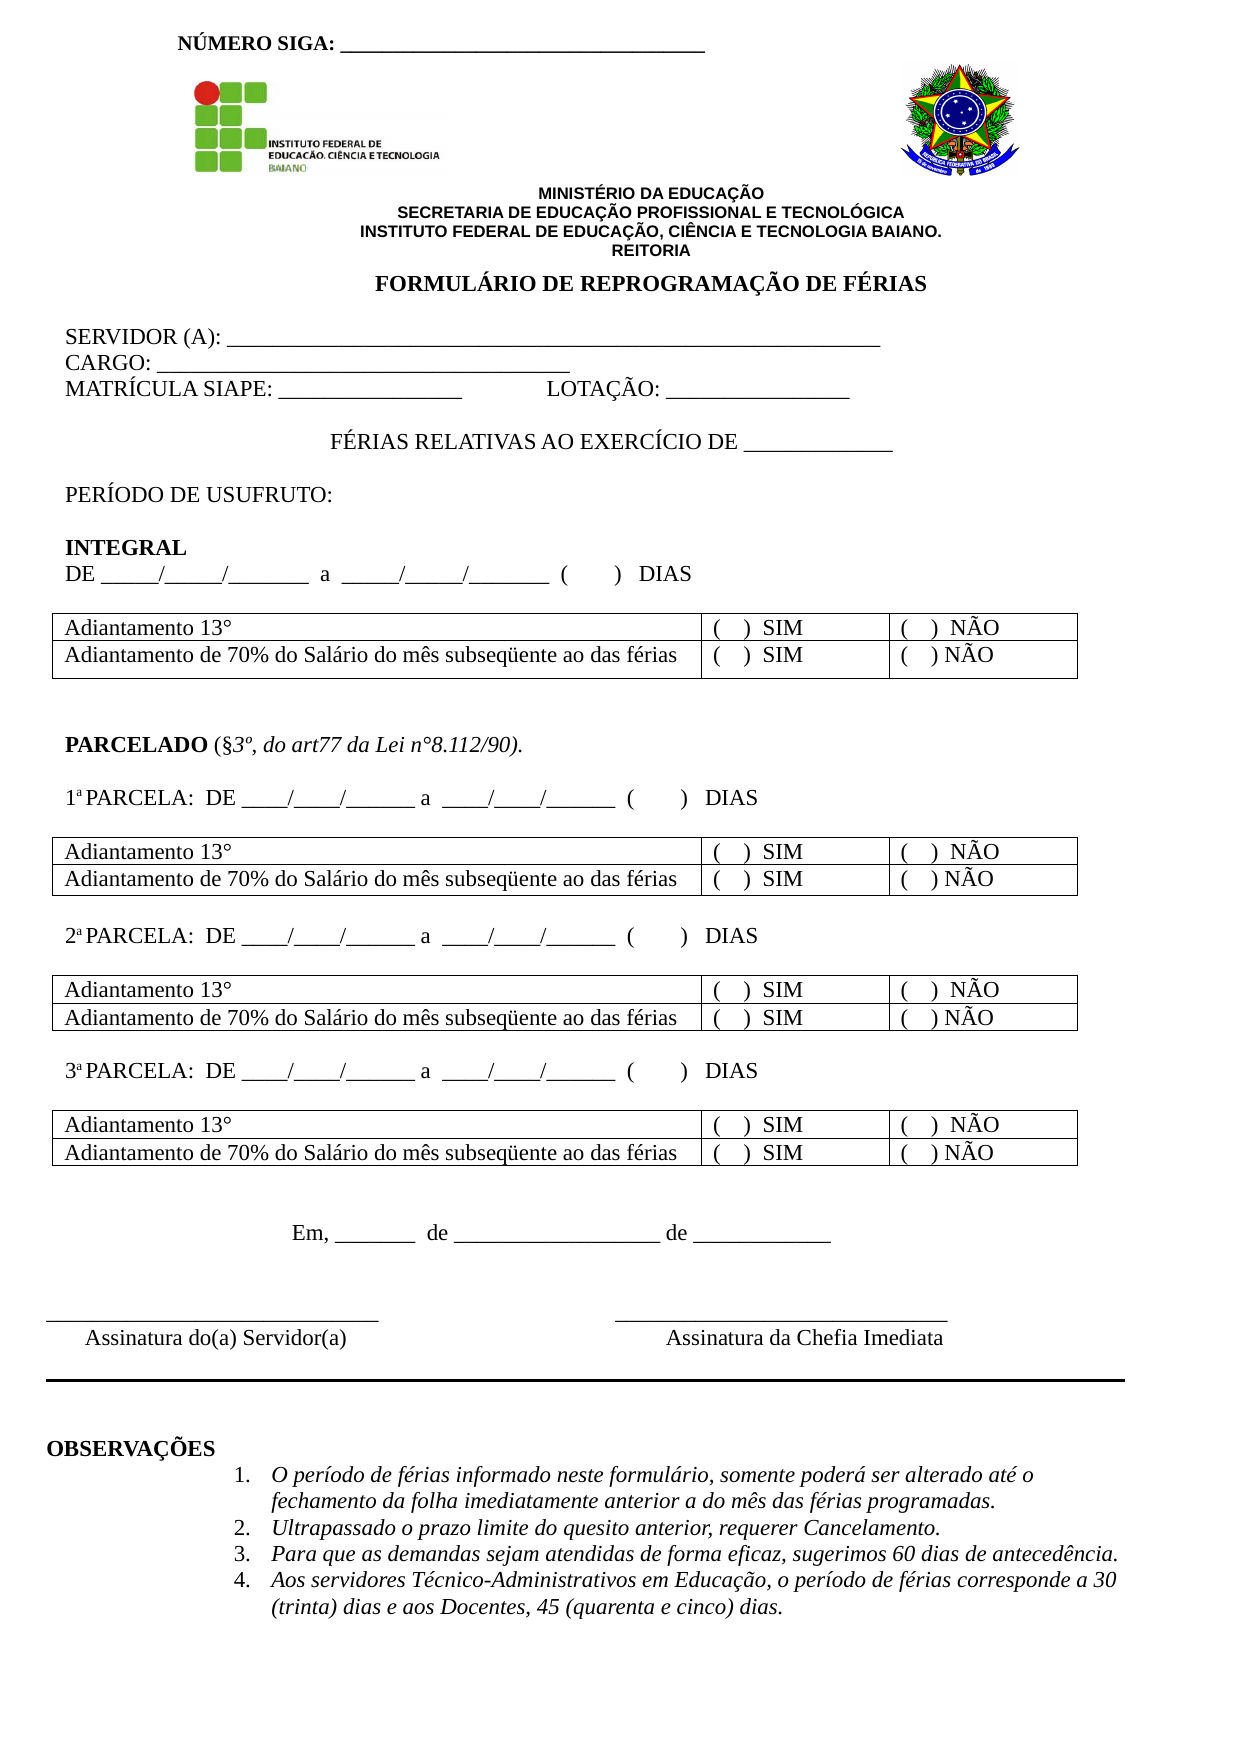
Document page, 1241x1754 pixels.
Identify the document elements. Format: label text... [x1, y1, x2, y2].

table_header Adiantamento 13° [53, 614, 701, 640]
text FORMULÁRIO DE REPROGRAMAÇÃO DE FÉRIAS [177, 270, 1125, 296]
text Em, _______ de __________________ de ____________ [177, 1219, 1125, 1245]
table_header Adiantamento 13° [53, 1111, 701, 1138]
text _____________________________ _____________________________ [46, 1298, 1125, 1324]
text OBSERVAÇÕES [46, 1435, 1125, 1461]
table_cell Adiantamento de 70% do Salário do mês subseqüente ao das férias [53, 641, 701, 678]
text 1a PARCELA: DE ____/____/______ a ____/____/______ ( ) DIAS [65, 784, 1158, 811]
text FÉRIAS RELATIVAS AO EXERCÍCIO DE _____________ [65, 428, 1158, 454]
table_cell ( ) NÃO [890, 641, 1077, 678]
table_cell Adiantamento de 70% do Salário do mês subseqüente ao das férias [53, 1139, 701, 1165]
text 3a PARCELA: DE ____/____/______ a ____/____/______ ( ) DIAS [65, 1057, 1158, 1084]
text Assinatura do(a) Servidor(a) Assinatura da Chefia Imediata [46, 1324, 1125, 1351]
text SERVIDOR (A): _________________________________________________________ [65, 323, 1125, 349]
list Para que as demandas sejam atendidas de forma eficaz, sugerimos 60 dias de antecedência. [233, 1540, 1125, 1567]
text CARGO: ____________________________________ [65, 349, 1125, 375]
table_header ( ) SIM [702, 1111, 889, 1138]
table_header Adiantamento 13° [53, 838, 701, 864]
table_cell Adiantamento de 70% do Salário do mês subseqüente ao das férias [53, 1004, 701, 1030]
text DE _____/_____/_______ a _____/_____/_______ ( ) DIAS [65, 560, 1158, 586]
table_cell Adiantamento de 70% do Salário do mês subseqüente ao das férias [53, 865, 701, 895]
table_cell ( ) NÃO [890, 1004, 1077, 1030]
text INTEGRAL [65, 533, 1158, 560]
table_header ( ) NÃO [890, 838, 1077, 864]
table_cell ( ) SIM [702, 1004, 889, 1030]
list Aos servidores Técnico-Administrativos em Educação, o período de férias corresponde a 30 (trinta) dias e aos Docentes, 45 (quarenta e cinco) dias. [233, 1567, 1125, 1619]
text MATRÍCULA SIAPE: ________________ LOTAÇÃO: ________________ [65, 375, 1158, 402]
table_cell ( ) NÃO [890, 865, 1077, 895]
table_header ( ) SIM [702, 976, 889, 1003]
picture [192, 81, 448, 176]
table_header ( ) NÃO [890, 614, 1077, 640]
list Ultrapassado o prazo limite do quesito anterior, requerer Cancelamento. [233, 1514, 1125, 1540]
table_header ( ) NÃO [890, 976, 1077, 1003]
table_cell ( ) SIM [702, 865, 889, 895]
text PERÍODO DE USUFRUTO: [65, 481, 1158, 507]
text 2a PARCELA: DE ____/____/______ a ____/____/______ ( ) DIAS [65, 923, 1158, 949]
table_header ( ) SIM [702, 614, 889, 640]
table_header ( ) SIM [702, 838, 889, 864]
table_cell ( ) SIM [702, 641, 889, 678]
table_cell ( ) SIM [702, 1139, 889, 1165]
table_header ( ) NÃO [890, 1111, 1077, 1138]
text PARCELADO (§3º, do art77 da Lei n°8.112/90). [65, 732, 1158, 758]
table_cell ( ) NÃO [890, 1139, 1077, 1165]
list O período de férias informado neste formulário, somente poderá ser alterado até o fechamento da folha imediatamente anterior a do mês das férias programadas. [233, 1461, 1125, 1514]
table_header Adiantamento 13° [53, 976, 701, 1003]
